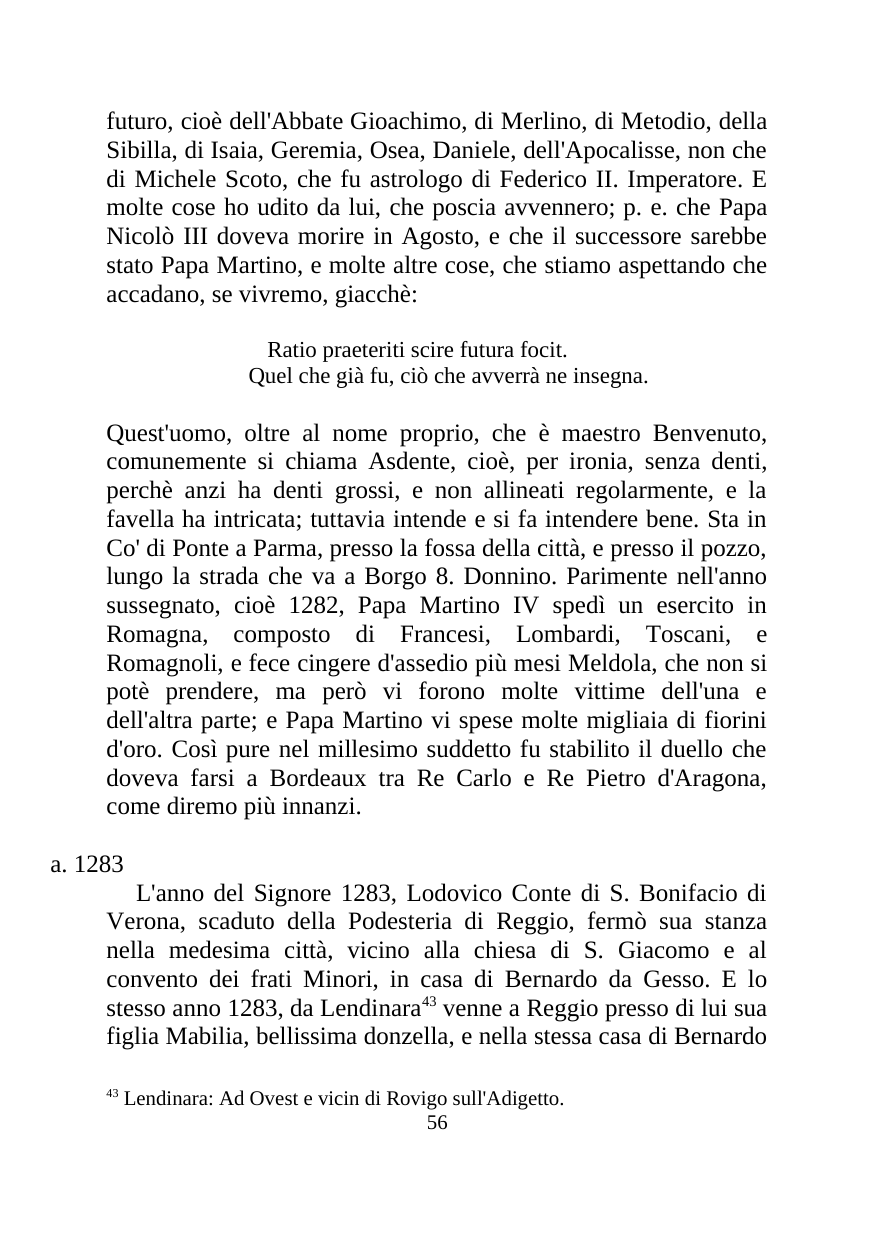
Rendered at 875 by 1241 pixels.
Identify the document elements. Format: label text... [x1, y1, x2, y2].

text futuro, cioè dell'Abbate Gioachimo, di Merlino, di Metodio, della Sibilla, di Isaia, Geremia, Osea, Daniele, dell'Apocalisse, non che di Michele Scoto, che fu astrologo di Federico II. Imperatore. E molte cose ho udito da lui, che poscia avvennero; p. e. che Papa Nicolò III doveva morire in Agosto, e che il successore sarebbe stato Papa Martino, e molte altre cose, che stiamo aspettando che accadano, se vivremo, giacchè: [106, 106, 768, 307]
text a. 1283 [50, 849, 768, 878]
text Ratio praeteriti scire futura focit. [237, 336, 768, 363]
text Lendinara: Ad Ovest e vicin di Rovigo sull'Adigetto. [106, 1086, 768, 1110]
text Quest'uomo, oltre al nome proprio, che è maestro Benvenuto, comunemente si chiama Asdente, cioè, per ironia, senza denti, perchè anzi ha denti grossi, e non allineati regolarmente, e la favella ha intricata; tuttavia intende e si fa intendere bene. Sta in Co' di Ponte a Parma, presso la fossa della città, e presso il pozzo, lungo la strada che va a Borgo 8. Donnino. Parimente nell'anno sussegnato, cioè 1282, Papa Martino IV spedì un esercito in Romagna, composto di Francesi, Lombardi, Toscani, e Romagnoli, e fece cingere d'assedio più mesi Meldola, che non si potè prendere, ma però vi forono molte vittime dell'una e dell'altra parte; e Papa Martino vi spese molte migliaia di fiorini d'oro. Così pure nel millesimo suddetto fu stabilito il duello che doveva farsi a Bordeaux tra Re Carlo e Re Pietro d'Aragona, come diremo più innanzi. [106, 418, 768, 820]
text L'anno del Signore 1283, Lodovico Conte di S. Bonifacio di Verona, scaduto della Podesteria di Reggio, fermò sua stanza nella medesima città, vicino alla chiesa di S. Giacomo e al convento dei frati Minori, in casa di Bernardo da Gesso. E lo stesso anno 1283, da Lendinara venne a Reggio presso di lui sua figlia Mabilia, bellissima donzella, e nella stessa casa di Bernardo da Gesso ove abitava il detto Conte, e nello stesso giorno che arrivò presso il padre, ella si maritò con Savino Torriani Milanese, ricchissimo e potentissimo; e subito dopo gli sponsali assistette alla messa della beata Vergine nel convento de' frati Minori; ed, oltre i Reggiani, vi aveva un corteo di molti cavalieri di Parma e di Modena, e il fior delle donne di Reggio; e, subito dopo la messa ebbero imbandita una refezione. E l'imbandigione in quella casa e nel convento di S. Giacomo non fu parca. Questo avvenne nel suddetto millesimo ed anno, il venerdì precedente la Domenica di Settuagesima, ai 12 di Febbraio; e il sabato successivo, la mattina per tempissimo, si posero in viaggio per Parma; ed ivi lo sposo e la sposa abitano presso il Battistero. Il sunnominato Conte era figlio di Rizzardo, uomo saggio, prode cavaliere, valoroso in armi, e dotto nell'arte della guerra. E quando Parma si ribellò a Federico II, l'anno 1247, fa il primo ad accorrere in aiuto de' Parmigiani, e, passando pel territorio di Guastalla, entrò in Parma con molti armati. Il resto come abbiamo detto più sopra. Questo Conte Lodovico ebbe moglie una tedesca, d'onde gli nacque la figlia prenominata, e tre figli, che sono giovanetti bellissimi, cortesi ed istruiti, il primo de' quali si chiama Vinciguerra. E nello stesso anno e millesimo, l'ottava di Pasqua, che cadde nel giorno di S. Marco Evangelista, il suddetto Conte, la sera, era agli estremi della vita; e in morte e nel testamento affidò e raccomandò i suoi figli alle cure di Obizzo Marchese d'Este, che li accolse affettuosamente e li trattò come figli suoi, sebbene prima il Marchese non si trovasse in buoni accordi col Conte. (E la cagione della discordia tra loro era stata la città di Mantova, di cui ciascuno di loro ambiva la Signoria; ma sfuggì di mano all'uno e all'altro, e la ebbe Pinamonte). E il predetto Marchese rimise i figli del detto Conte in possesso di tutti i beni, che il padre loro aveva in Lendinara. E la notte seguente al dì di S. Marco morì, assistito dai frati Minori, dai quali si era confessato, e regolò ottimamente le cose dell'anima sua. E la cittadinanza di Reggio pensò ad onorare degnamente la salma di lui; e fece a larga mano le spese del funerale, come a nobile personaggio conveniva, che era stato loro Podestà e che si trovava espulso da' suoi possedimenti come partigiano della Chiesa. Alle sue esequie intervennero tutti i Religiosi di Reggio e molte Religiose, tutta la cittadinanza Reggiana, e molti foresi; e i più nobili Reggiani ne portarono il feretro al convento de' frati Minori, ove fu sepolto. Il suo corpo era vestito di scarlatto, con una bella pelliccia di vaio e un bel manto, e così adorno fu deposto, il lunedì successivo alla festa di S. Marco, in un magnifico Mausoleo, che il Comune di Reggio a proprie spese gli fece erigere; ed ebbe la spada cinta a' fianchi, al tallone gli speroni d'oro, una gran borsa appesa alla cintura di seta, alle mani i guanti, al capo una bellissima cappellina scarlatta, orlata di pelle di vaio, ed una clamide pure scarlatta e ornata di pelliccio di vaio. Il detto Conte lasciò al convento de' frati Minori il suo destriero e le sue armi. Sulla tomba sta quest'epitafio: [106, 878, 768, 1050]
text Quel che già fu, ciò che avverrà ne insegna. [219, 363, 768, 389]
